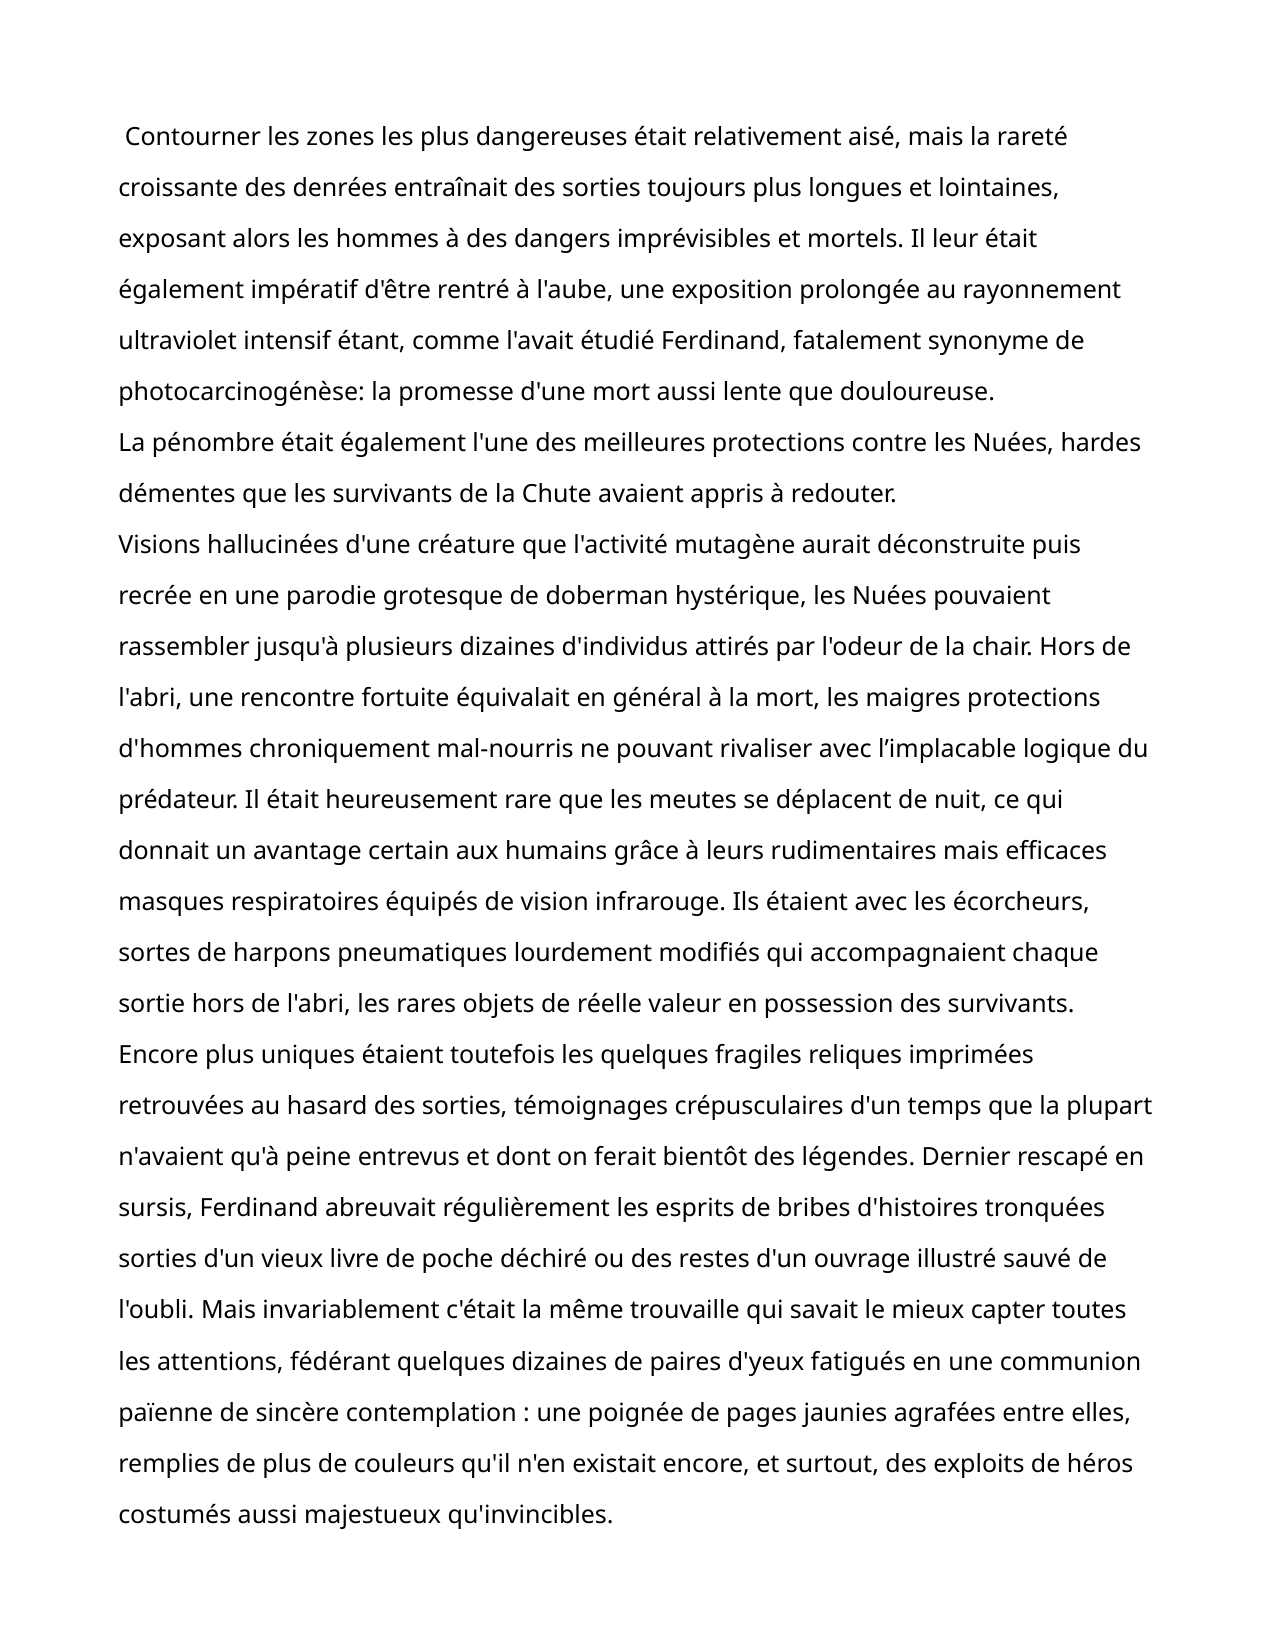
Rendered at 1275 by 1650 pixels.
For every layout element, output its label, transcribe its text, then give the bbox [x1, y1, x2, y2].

text Contourner les zones les plus dangereuses était relativement aisé, mais la rareté croissante des denrées entraînait des sorties toujours plus longues et lointaines, exposant alors les hommes à des dangers imprévisibles et mortels. Il leur était également impératif d'être rentré à l'aube, une exposition prolongée au rayonnement ultraviolet intensif étant, comme l'avait étudié Ferdinand, fatalement synonyme de photocarcinogénèse: la promesse d'une mort aussi lente que douloureuse. La pénombre était également l'une des meilleures protections contre les Nuées, hardes démentes que les survivants de la Chute avaient appris à redouter. Visions hallucinées d'une créature que l'activité mutagène aurait déconstruite puis recrée en une parodie grotesque de doberman hystérique, les Nuées pouvaient rassembler jusqu'à plusieurs dizaines d'individus attirés par l'odeur de la chair. Hors de l'abri, une rencontre fortuite équivalait en général à la mort, les maigres protections d'hommes chroniquement mal-nourris ne pouvant rivaliser avec l’implacable logique du prédateur. Il était heureusement rare que les meutes se déplacent de nuit, ce qui donnait un avantage certain aux humains grâce à leurs rudimentaires mais efficaces masques respiratoires équipés de vision infrarouge. Ils étaient avec les écorcheurs, sortes de harpons pneumatiques lourdement modifiés qui accompagnaient chaque sortie hors de l'abri, les rares objets de réelle valeur en possession des survivants. Encore plus uniques étaient toutefois les quelques fragiles reliques imprimées retrouvées au hasard des sorties, témoignages crépusculaires d'un temps que la plupart n'avaient qu'à peine entrevus et dont on ferait bientôt des légendes. Dernier rescapé en sursis, Ferdinand abreuvait régulièrement les esprits de bribes d'histoires tronquées sorties d'un vieux livre de poche déchiré ou des restes d'un ouvrage illustré sauvé de l'oubli. Mais invariablement c'était la même trouvaille qui savait le mieux capter toutes les attentions, fédérant quelques dizaines de paires d'yeux fatigués en une communion païenne de sincère contemplation : une poignée de pages jaunies agrafées entre elles, remplies de plus de couleurs qu'il n'en existait encore, et surtout, des exploits de héros costumés aussi majestueux qu'invincibles. [118, 118, 1157, 1530]
